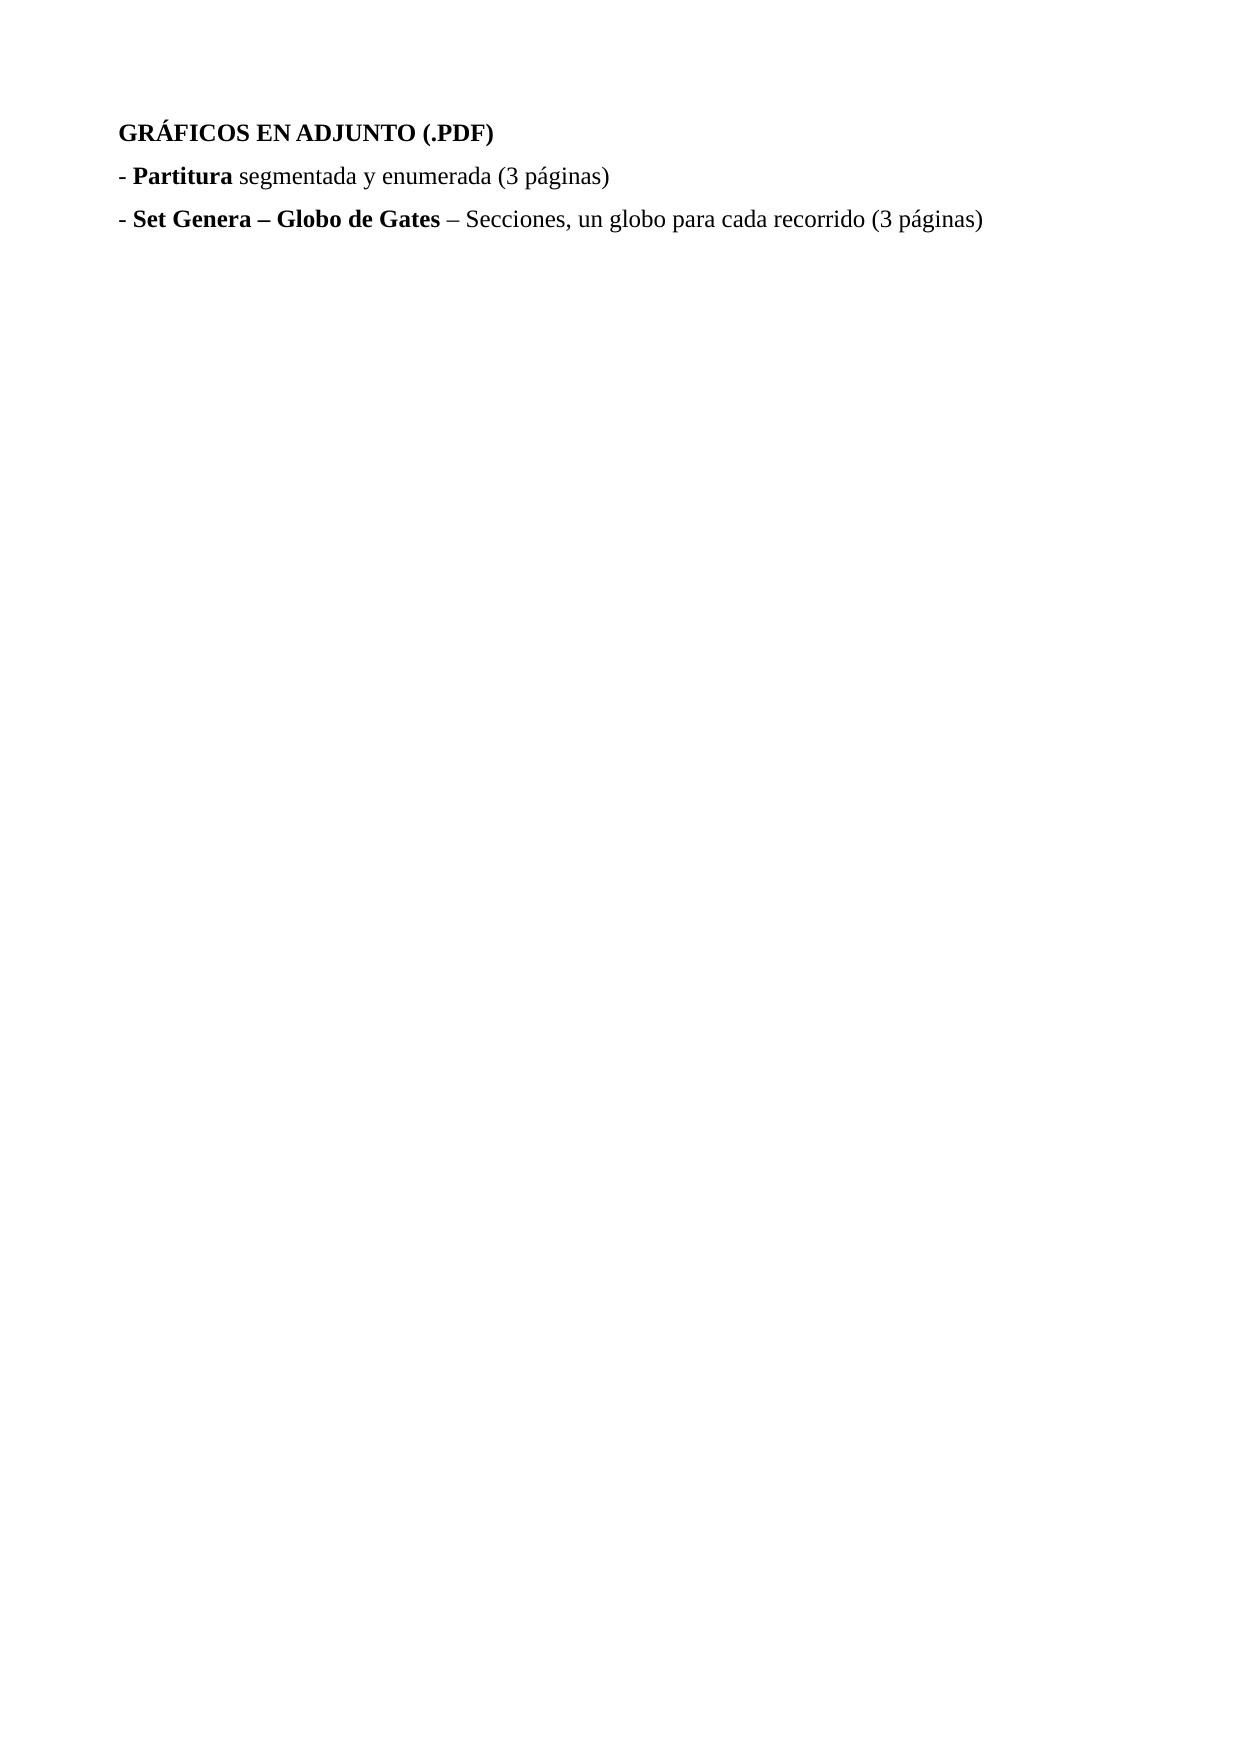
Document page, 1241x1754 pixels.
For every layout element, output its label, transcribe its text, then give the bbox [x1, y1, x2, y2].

text GRÁFICOS EN ADJUNTO (.PDF) [118, 118, 1122, 147]
text - Partitura segmentada y enumerada (3 páginas) [118, 161, 1122, 190]
text - Set Genera – Globo de Gates – Secciones, un globo para cada recorrido (3 páginas) [118, 204, 1122, 233]
